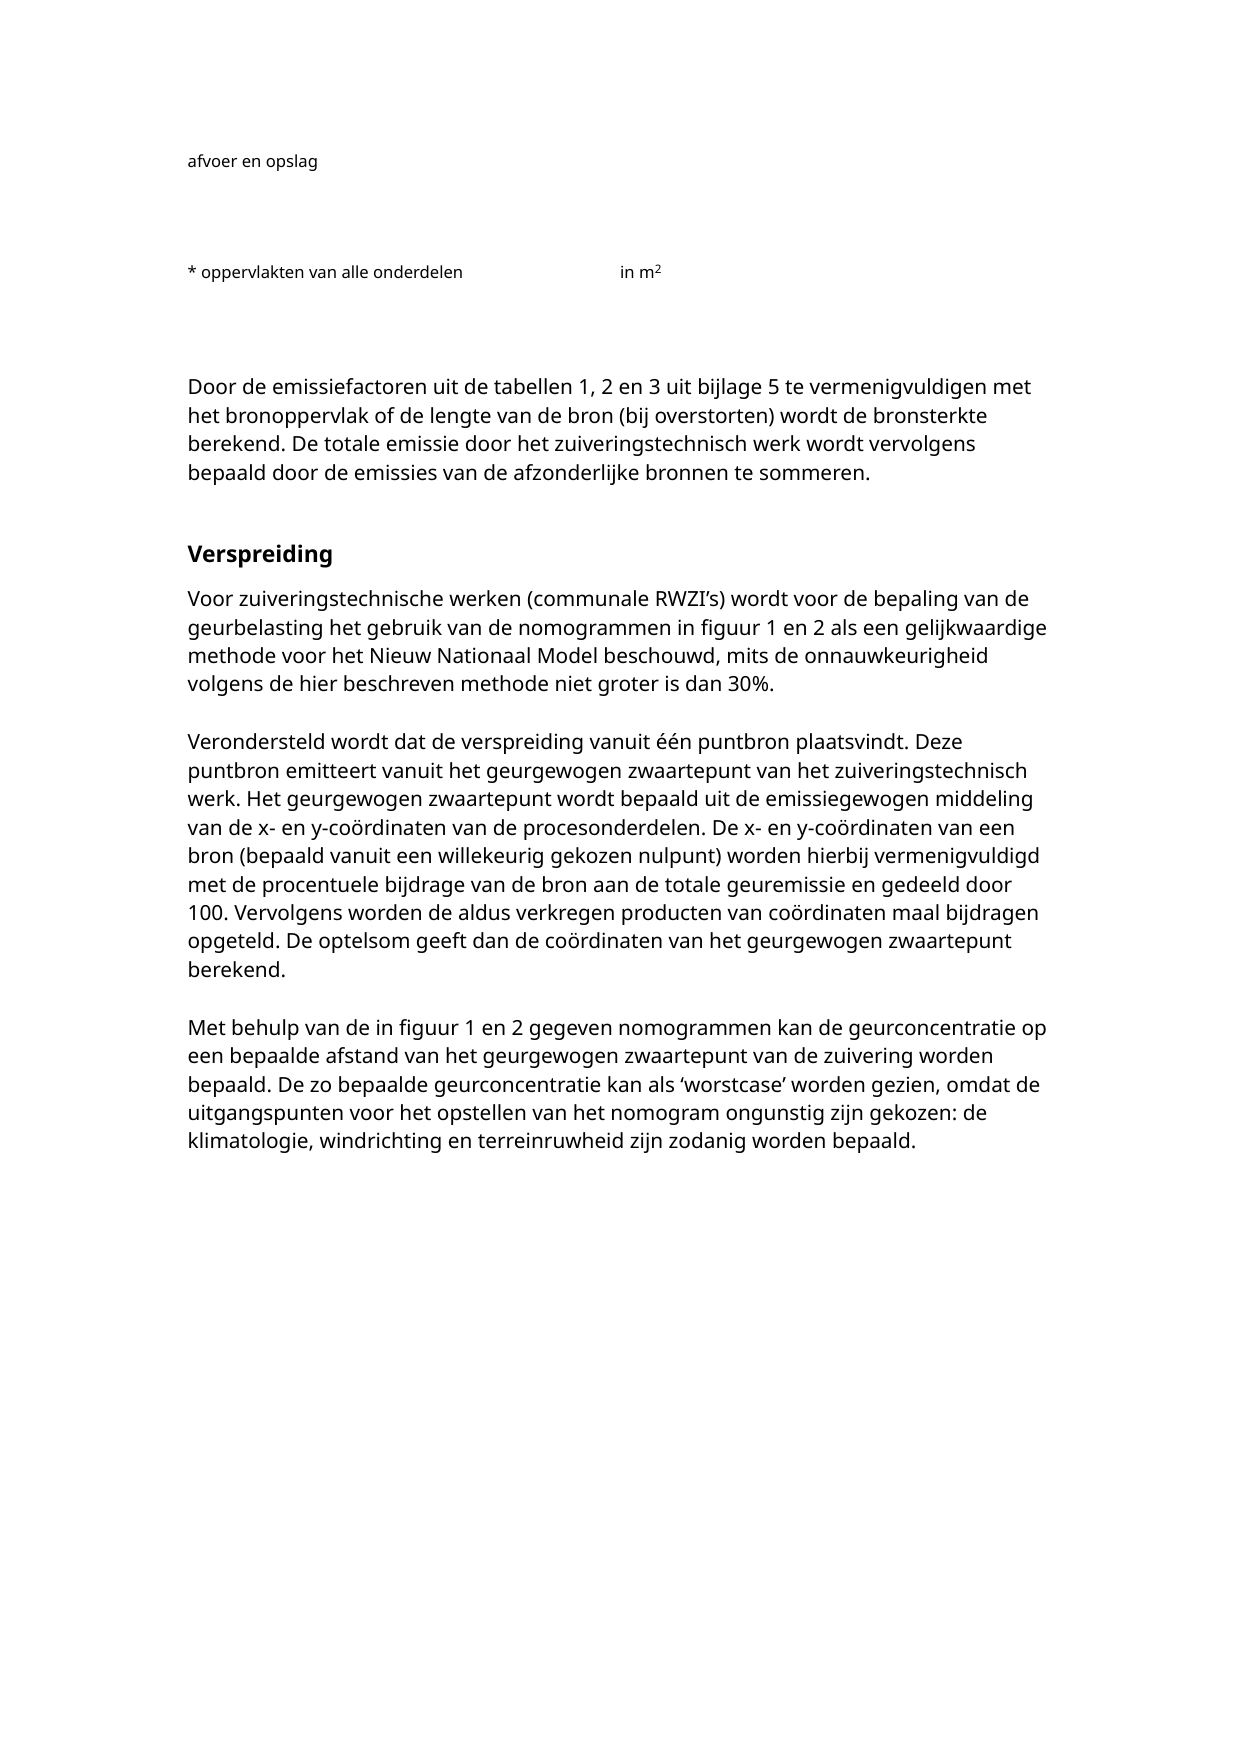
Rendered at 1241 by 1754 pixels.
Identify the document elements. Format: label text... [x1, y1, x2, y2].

table_header afvoer en opslag [188, 150, 620, 203]
table_cell * oppervlakten van alle onderdelen [188, 261, 620, 314]
text Verondersteld wordt dat de verspreiding vanuit één puntbron plaatsvindt. Deze puntbron emitteert vanuit het geurgewogen zwaartepunt van het zuiveringstechnisch werk. Het geurgewogen zwaartepunt wordt bepaald uit de emissiegewogen middeling van de x- en y-coördinaten van de procesonderdelen. De x- en y-coördinaten van een bron (bepaald vanuit een willekeurig gekozen nulpunt) worden hierbij vermenigvuldigd met de procentuele bijdrage van de bron aan de totale geuremissie en gedeeld door 100. Vervolgens worden de aldus verkregen producten van coördinaten maal bijdragen opgeteld. De optelsom geeft dan de coördinaten van het geurgewogen zwaartepunt berekend. [187, 727, 1053, 983]
table_cell [620, 203, 1053, 261]
table_header [620, 150, 1053, 203]
text Door de emissiefactoren uit de tabellen 1, 2 en 3 uit bijlage 5 te vermenigvuldigen met het bronoppervlak of de lengte van de bron (bij overstorten) wordt de bronsterkte berekend. De totale emissie door het zuiveringstechnisch werk wordt vervolgens bepaald door de emissies van de afzonderlijke bronnen te sommeren. [187, 372, 1053, 486]
table_cell [188, 203, 620, 261]
text Voor zuiveringstechnische werken (communale RWZI’s) wordt voor de bepaling van de geurbelasting het gebruik van de nomogrammen in figuur 1 en 2 als een gelijkwaardige methode voor het Nieuw Nationaal Model beschouwd, mits de onnauwkeurigheid volgens de hier beschreven methode niet groter is dan 30%. [187, 584, 1053, 698]
text Met behulp van de in figuur 1 en 2 gegeven nomogrammen kan de geurconcentratie op een bepaalde afstand van het geurgewogen zwaartepunt van de zuivering worden bepaald. De zo bepaalde geurconcentratie kan als ‘worstcase’ worden gezien, omdat de uitgangspunten voor het opstellen van het nomogram ongunstig zijn gekozen: de klimatologie, windrichting en terreinruwheid zijn zodanig worden bepaald. [187, 1013, 1053, 1155]
subtitle Verspreiding [187, 538, 1053, 569]
table_cell in m2 [620, 261, 1053, 314]
